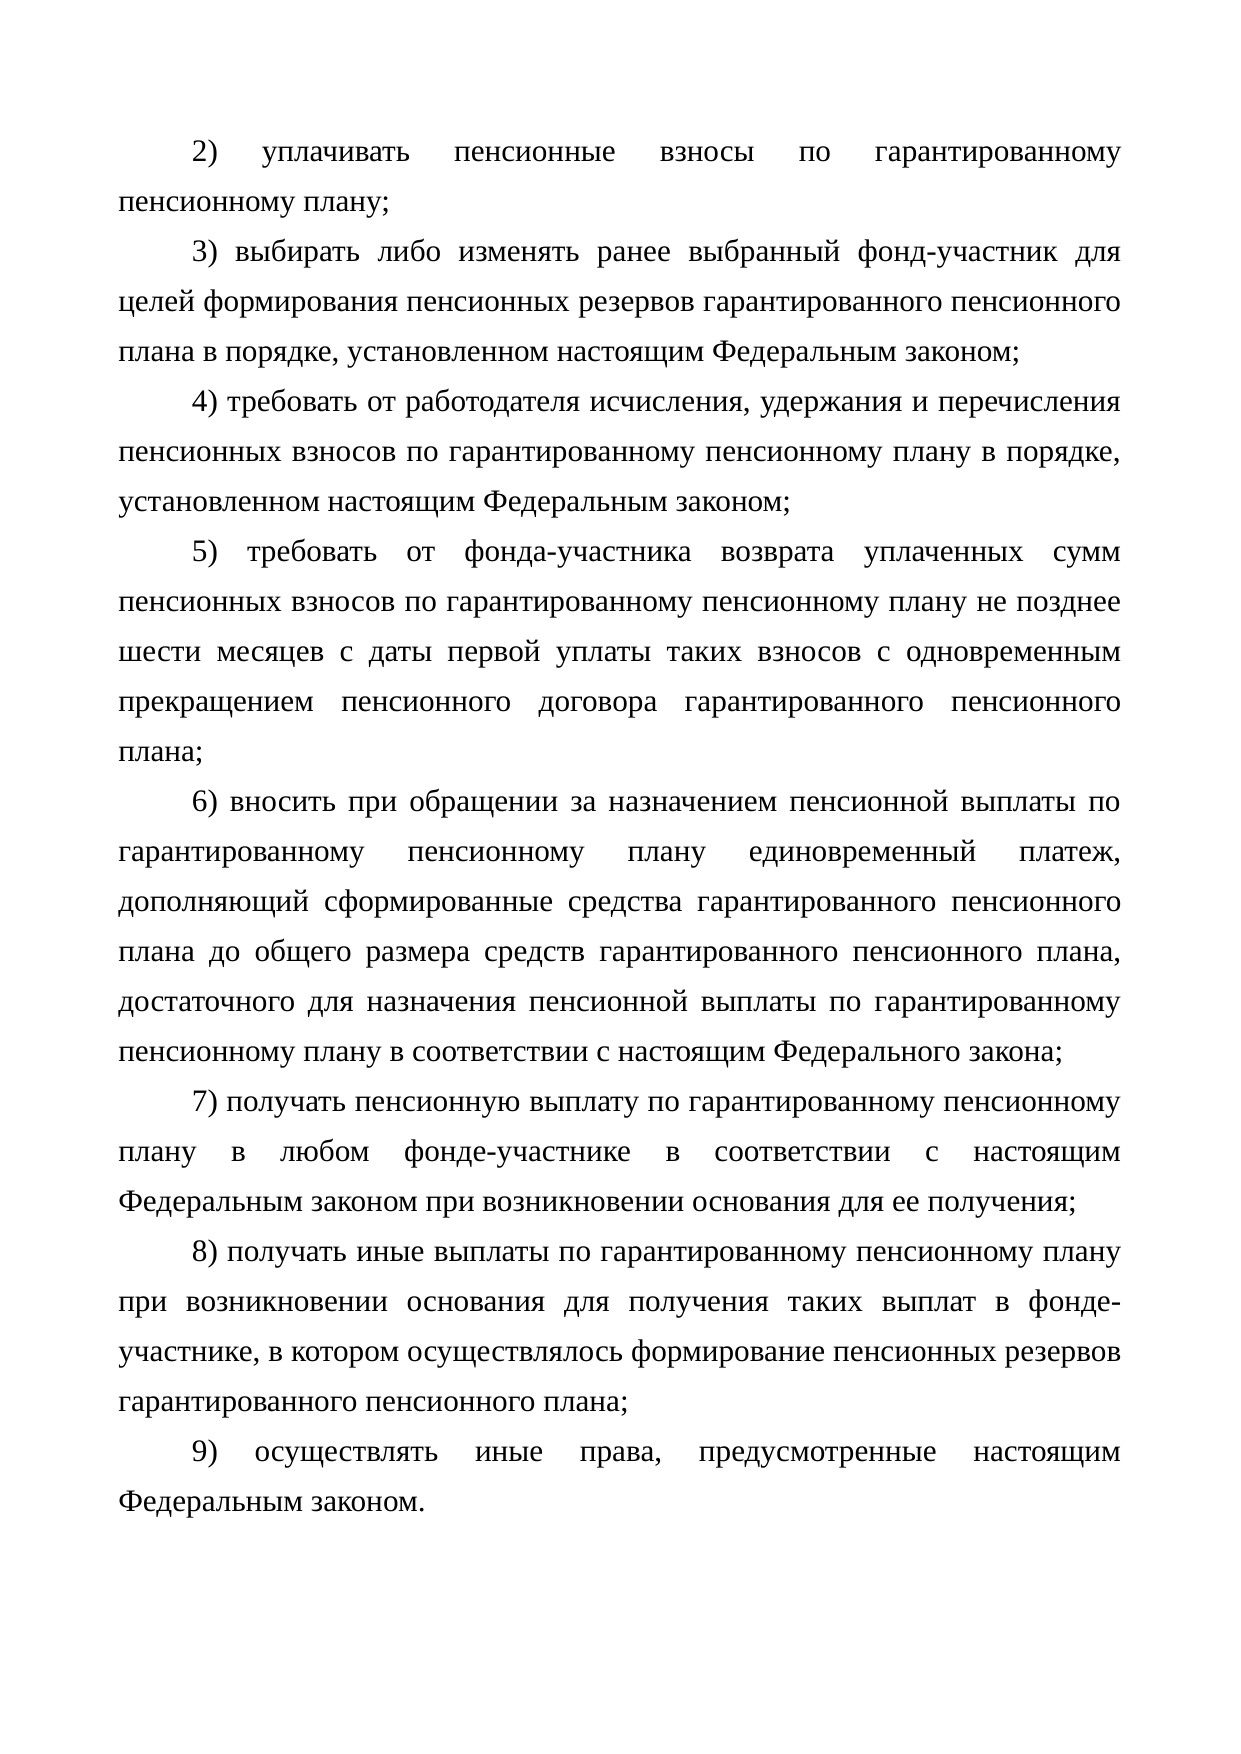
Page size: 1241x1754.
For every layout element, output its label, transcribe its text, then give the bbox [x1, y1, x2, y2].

text 6) вносить при обращении за назначением пенсионной выплаты по гарантированному пенсионному плану единовременный платеж, дополняющий сформированные средства гарантированного пенсионного плана до общего размера средств гарантированного пенсионного плана, достаточного для назначения пенсионной выплаты по гарантированному пенсионному плану в соответствии с настоящим Федерального закона; [118, 768, 1122, 1068]
text 4) требовать от работодателя исчисления, удержания и перечисления пенсионных взносов по гарантированному пенсионному плану в порядке, установленном настоящим Федеральным законом; [118, 368, 1122, 518]
text 7) получать пенсионную выплату по гарантированному пенсионному плану в любом фонде-участнике в соответствии с настоящим Федеральным законом при возникновении основания для ее получения; [118, 1068, 1122, 1218]
text 2) уплачивать пенсионные взносы по гарантированному пенсионному плану; [118, 118, 1122, 218]
text 3) выбирать либо изменять ранее выбранный фонд-участник для целей формирования пенсионных резервов гарантированного пенсионного плана в порядке, установленном настоящим Федеральным законом; [118, 218, 1122, 368]
text 5) требовать от фонда-участника возврата уплаченных сумм пенсионных взносов по гарантированному пенсионному плану не позднее шести месяцев с даты первой уплаты таких взносов с одновременным прекращением пенсионного договора гарантированного пенсионного плана; [118, 518, 1122, 768]
text 8) получать иные выплаты по гарантированному пенсионному плану при возникновении основания для получения таких выплат в фонде-участнике, в котором осуществлялось формирование пенсионных резервов гарантированного пенсионного плана; [118, 1218, 1122, 1418]
text 9) осуществлять иные права, предусмотренные настоящим Федеральным законом. [118, 1418, 1122, 1518]
